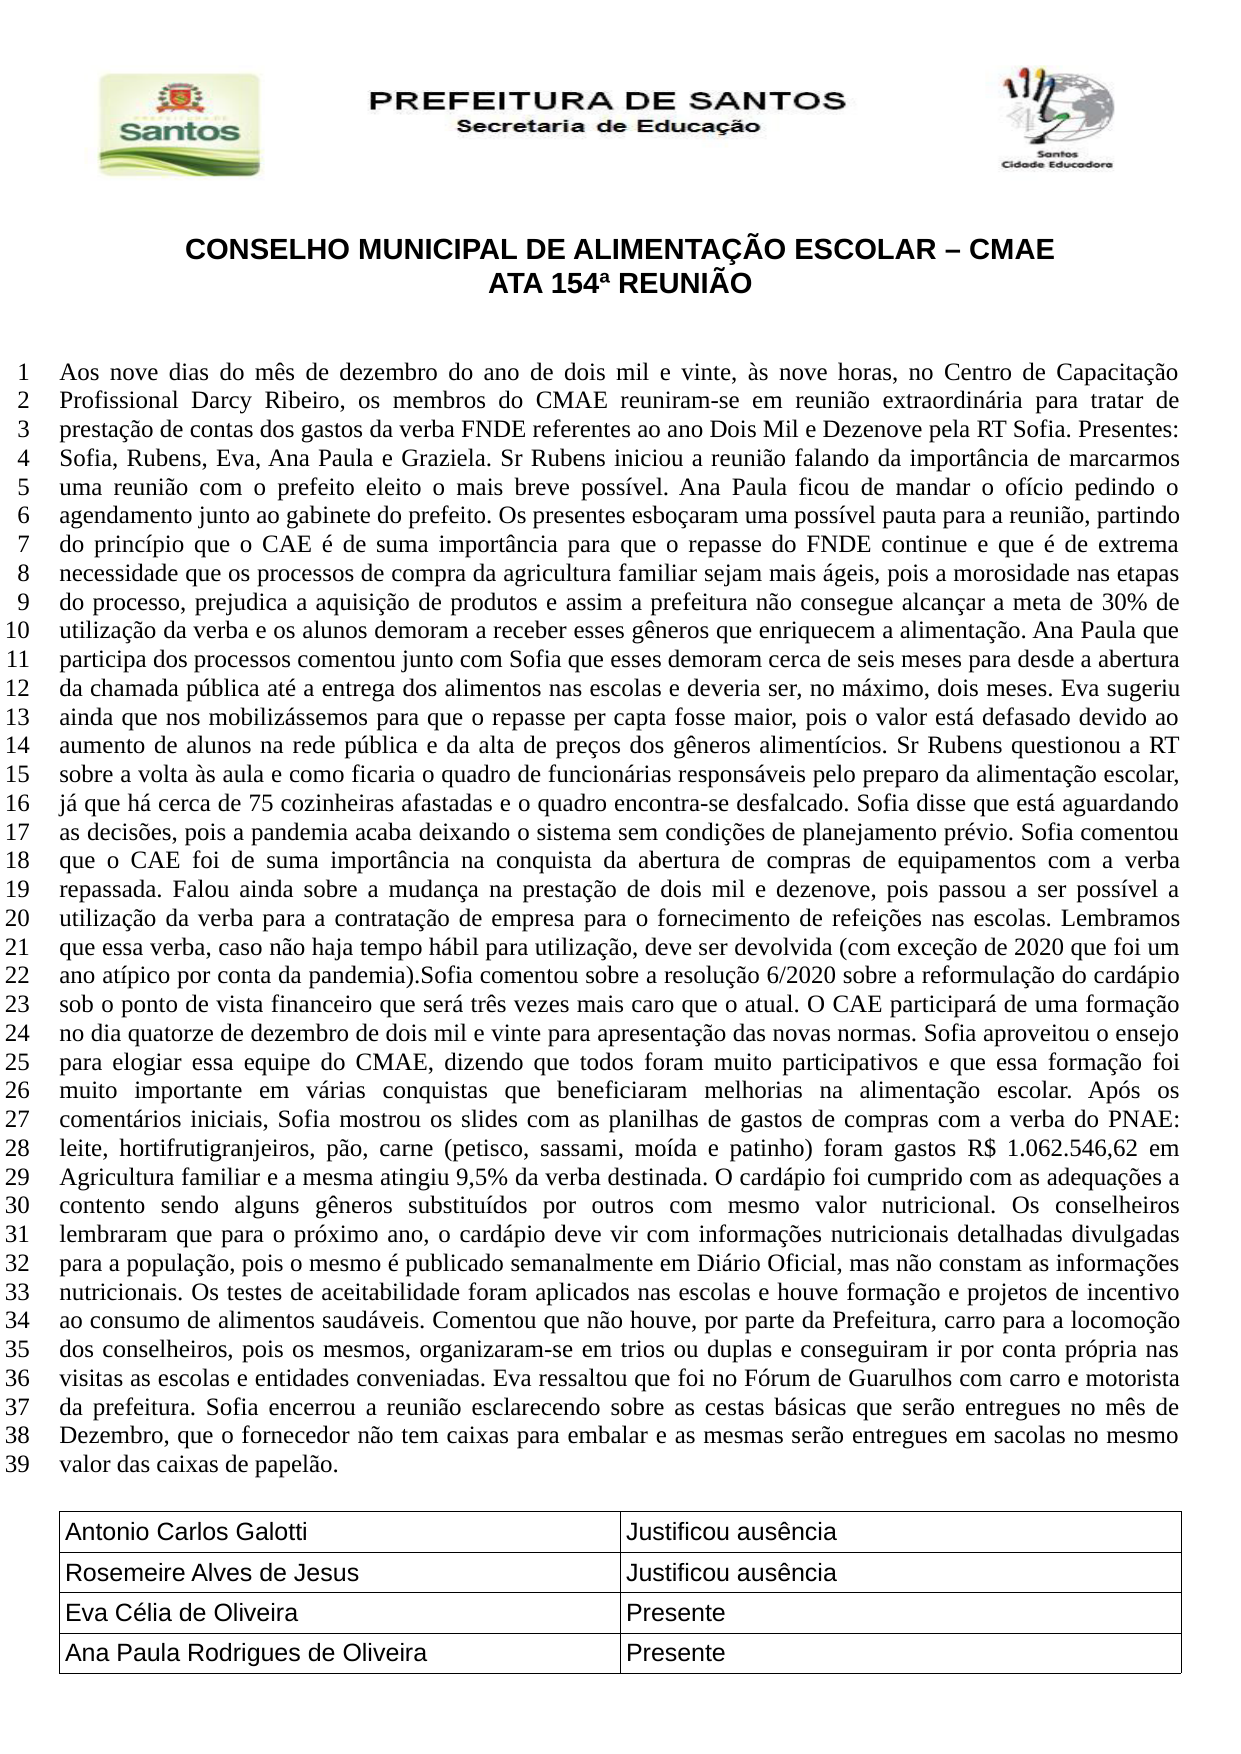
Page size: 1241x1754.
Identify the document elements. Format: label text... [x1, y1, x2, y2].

table_header CONSELHO MUNICIPAL DE ALIMENTAÇÃO ESCOLAR – CMAE ATA 154ª REUNIÃO [59, 232, 1181, 299]
table_cell Presente [621, 1634, 1181, 1673]
text Aos nove dias do mês de dezembro do ano de dois mil e vinte, às nove horas, no Centro de Capacitação Profissional Darcy Ribeiro, os membros do CMAE reuniram-se em reunião extraordinária para tratar de prestação de contas dos gastos da verba FNDE referentes ao ano Dois Mil e Dezenove pela RT Sofia. Presentes: Sofia, Rubens, Eva, Ana Paula e Graziela. Sr Rubens iniciou a reunião falando da importância de marcarmos uma reunião com o prefeito eleito o mais breve possível. Ana Paula ficou de mandar o ofício pedindo o agendamento junto ao gabinete do prefeito. Os presentes esboçaram uma possível pauta para a reunião, partindo do princípio que o CAE é de suma importância para que o repasse do FNDE continue e que é de extrema necessidade que os processos de compra da agricultura familiar sejam mais ágeis, pois a morosidade nas etapas do processo, prejudica a aquisição de produtos e assim a prefeitura não consegue alcançar a meta de 30% de utilização da verba e os alunos demoram a receber esses gêneros que enriquecem a alimentação. Ana Paula que participa dos processos comentou junto com Sofia que esses demoram cerca de seis meses para desde a abertura da chamada pública até a entrega dos alimentos nas escolas e deveria ser, no máximo, dois meses. Eva sugeriu ainda que nos mobilizássemos para que o repasse per capta fosse maior, pois o valor está defasado devido ao aumento de alunos na rede pública e da alta de preços dos gêneros alimentícios. Sr Rubens questionou a RT sobre a volta às aula e como ficaria o quadro de funcionárias responsáveis pelo preparo da alimentação escolar, já que há cerca de 75 cozinheiras afastadas e o quadro encontra-se desfalcado. Sofia disse que está aguardando as decisões, pois a pandemia acaba deixando o sistema sem condições de planejamento prévio. Sofia comentou que o CAE foi de suma importância na conquista da abertura de compras de equipamentos com a verba repassada. Falou ainda sobre a mudança na prestação de dois mil e dezenove, pois passou a ser possível a utilização da verba para a contratação de empresa para o fornecimento de refeições nas escolas. Lembramos que essa verba, caso não haja tempo hábil para utilização, deve ser devolvida (com exceção de 2020 que foi um ano atípico por conta da pandemia).Sofia comentou sobre a resolução 6/2020 sobre a reformulação do cardápio sob o ponto de vista financeiro que será três vezes mais caro que o atual. O CAE participará de uma formação no dia quatorze de dezembro de dois mil e vinte para apresentação das novas normas. Sofia aproveitou o ensejo para elogiar essa equipe do CMAE, dizendo que todos foram muito participativos e que essa formação foi muito importante em várias conquistas que beneficiaram melhorias na alimentação escolar. Após os comentários iniciais, Sofia mostrou os slides com as planilhas de gastos de compras com a verba do PNAE: leite, hortifrutigranjeiros, pão, carne (petisco, sassami, moída e patinho) foram gastos R$ 1.062.546,62 em Agricultura familiar e a mesma atingiu 9,5% da verba destinada. O cardápio foi cumprido com as adequações a contento sendo alguns gêneros substituídos por outros com mesmo valor nutricional. Os conselheiros lembraram que para o próximo ano, o cardápio deve vir com informações nutricionais detalhadas divulgadas para a população, pois o mesmo é publicado semanalmente em Diário Oficial, mas não constam as informações nutricionais. Os testes de aceitabilidade foram aplicados nas escolas e houve formação e projetos de incentivo ao consumo de alimentos saudáveis. Comentou que não houve, por parte da Prefeitura, carro para a locomoção dos conselheiros, pois os mesmos, organizaram-se em trios ou duplas e conseguiram ir por conta própria nas visitas as escolas e entidades conveniadas. Eva ressaltou que foi no Fórum de Guarulhos com carro e motorista da prefeitura. Sofia encerrou a reunião esclarecendo sobre as cestas básicas que serão entregues no mês de Dezembro, que o fornecedor não tem caixas para embalar e as mesmas serão entregues em sacolas no mesmo valor das caixas de papelão. [59, 357, 1181, 1478]
table_header Justificou ausência [621, 1512, 1181, 1552]
table_cell Ana Paula Rodrigues de Oliveira [60, 1634, 620, 1673]
table_cell Presente [621, 1593, 1181, 1632]
table_cell Justificou ausência [621, 1553, 1181, 1592]
table_cell Rosemeire Alves de Jesus [60, 1553, 620, 1592]
table_header Antonio Carlos Galotti [60, 1512, 620, 1552]
table_cell Eva Célia de Oliveira [60, 1593, 620, 1632]
